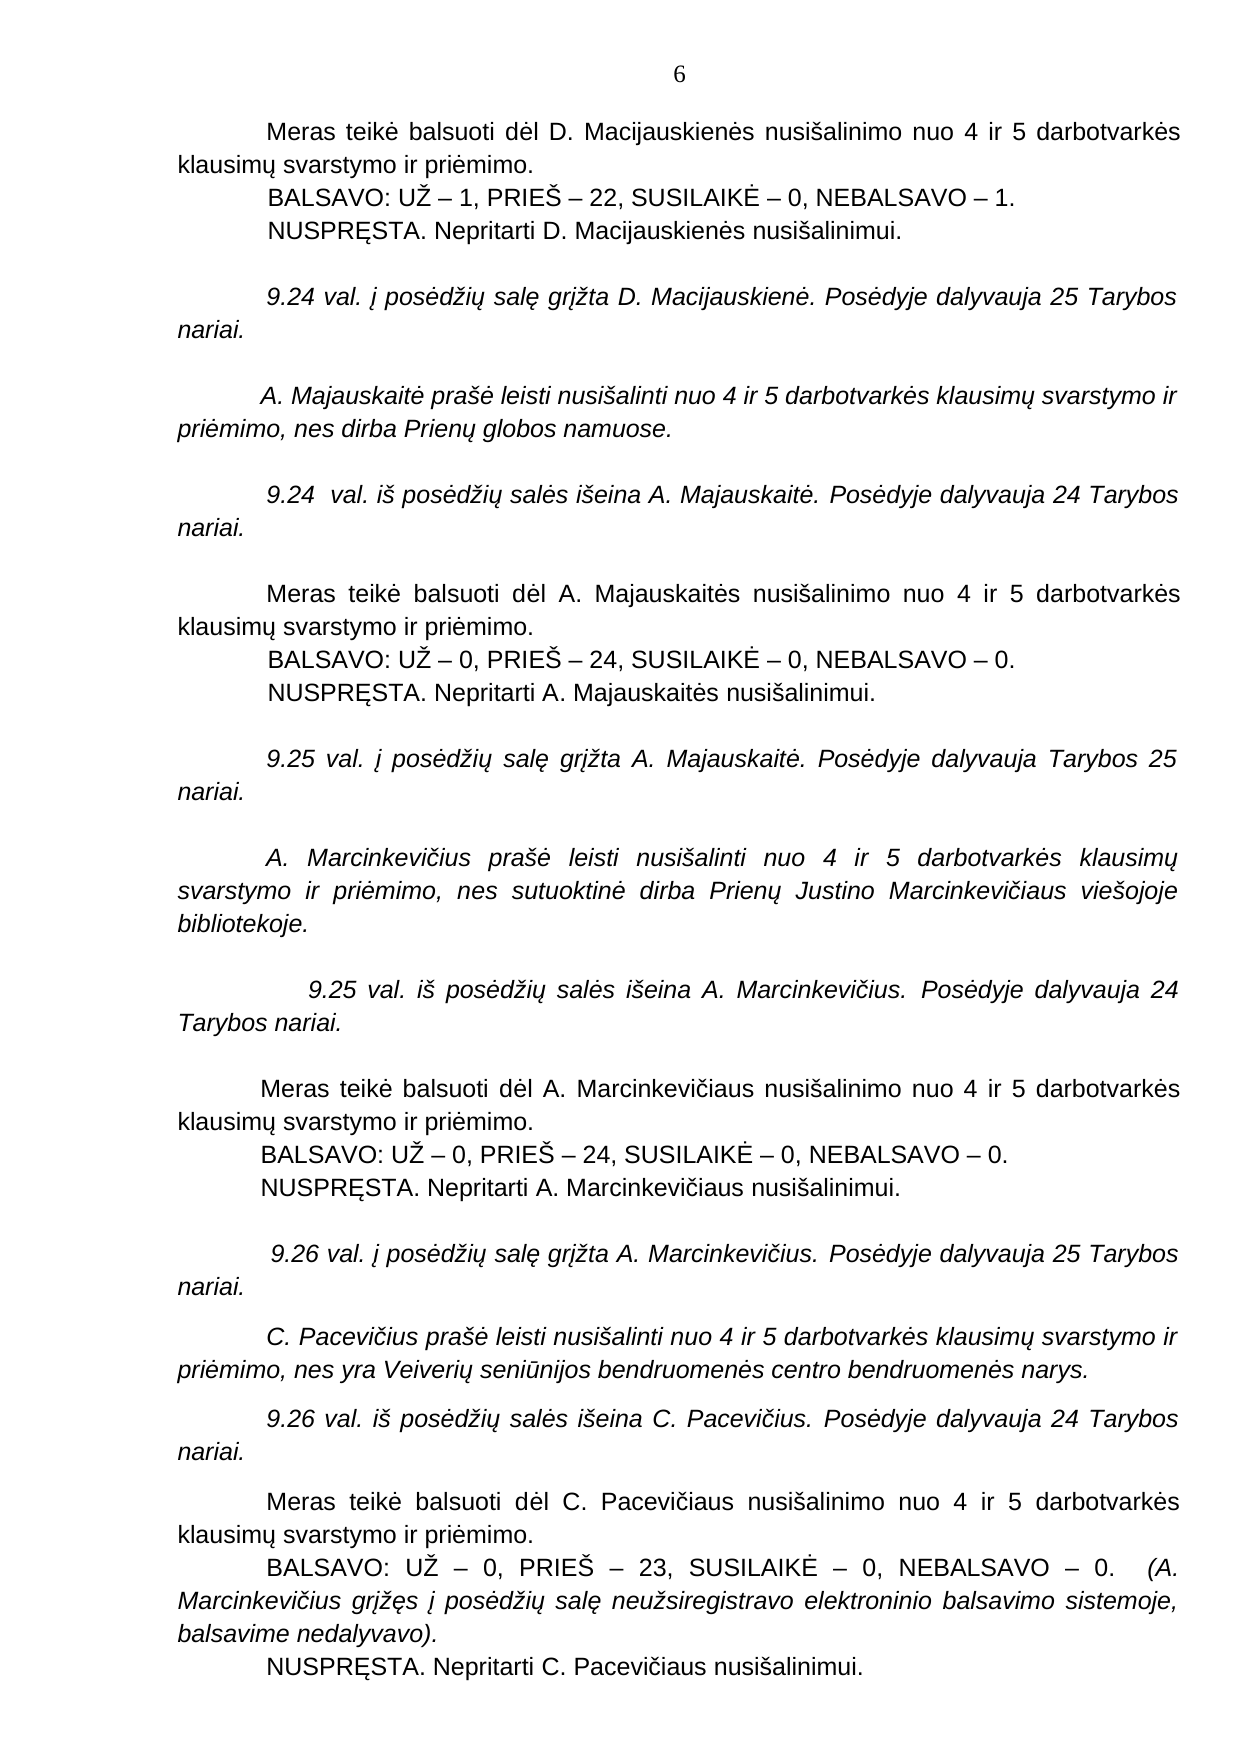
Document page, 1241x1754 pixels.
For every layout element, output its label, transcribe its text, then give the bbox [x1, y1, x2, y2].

text 9.24 val. į posėdžių salę grįžta D. Macijauskienė. Posėdyje dalyvauja 25 Tarybos nariai. [177, 282, 1181, 343]
text BALSAVO: UŽ – 0, PRIEŠ – 24, SUSILAIKĖ – 0, NEBALSAVO – 0. [177, 1140, 1181, 1169]
text Meras teikė balsuoti dėl A. Majauskaitės nusišalinimo nuo 4 ir 5 darbotvarkės klausimų svarstymo ir priėmimo. [177, 579, 1181, 641]
text Meras teikė balsuoti dėl A. Marcinkevičiaus nusišalinimo nuo 4 ir 5 darbotvarkės klausimų svarstymo ir priėmimo. [177, 1074, 1181, 1136]
text A. Majauskaitė prašė leisti nusišalinti nuo 4 ir 5 darbotvarkės klausimų svarstymo ir priėmimo, nes dirba Prienų globos namuose. [177, 381, 1181, 442]
text 9.25 val. iš posėdžių salės išeina A. Marcinkevičius. Posėdyje dalyvauja 24 Tarybos nariai. [177, 975, 1181, 1037]
text C. Pacevičius prašė leisti nusišalinti nuo 4 ir 5 darbotvarkės klausimų svarstymo ir priėmimo, nes yra Veiverių seniūnijos bendruomenės centro bendruomenės narys. [177, 1322, 1181, 1383]
text BALSAVO: UŽ – 1, PRIEŠ – 22, SUSILAIKĖ – 0, NEBALSAVO – 1. [177, 183, 1181, 211]
text BALSAVO: UŽ – 0, PRIEŠ – 23, SUSILAIKĖ – 0, NEBALSAVO – 0. (A. Marcinkevičius grįžęs į posėdžių salę neužsiregistravo elektroninio balsavimo sistemoje, balsavime nedalyvavo). [177, 1553, 1181, 1648]
text NUSPRĘSTA. Nepritarti A. Majauskaitės nusišalinimui. [177, 678, 1181, 707]
text BALSAVO: UŽ – 0, PRIEŠ – 24, SUSILAIKĖ – 0, NEBALSAVO – 0. [177, 645, 1181, 674]
text A. Marcinkevičius prašė leisti nusišalinti nuo 4 ir 5 darbotvarkės klausimų svarstymo ir priėmimo, nes sutuoktinė dirba Prienų Justino Marcinkevičiaus viešojoje bibliotekoje. [177, 843, 1181, 938]
text NUSPRĘSTA. Nepritarti A. Marcinkevičiaus nusišalinimui. [177, 1173, 1181, 1202]
text 9.26 val. į posėdžių salę grįžta A. Marcinkevičius. Posėdyje dalyvauja 25 Tarybos nariai. [177, 1239, 1181, 1301]
text NUSPRĘSTA. Nepritarti C. Pacevičiaus nusišalinimui. [177, 1652, 1181, 1681]
text NUSPRĘSTA. Nepritarti D. Macijauskienės nusišalinimui. [177, 216, 1181, 244]
text Meras teikė balsuoti dėl C. Pacevičiaus nusišalinimo nuo 4 ir 5 darbotvarkės klausimų svarstymo ir priėmimo. [177, 1487, 1181, 1548]
text 9.25 val. į posėdžių salę grįžta A. Majauskaitė. Posėdyje dalyvauja Tarybos 25 nariai. [177, 744, 1181, 806]
text 9.24 val. iš posėdžių salės išeina A. Majauskaitė. Posėdyje dalyvauja 24 Tarybos nariai. [177, 480, 1181, 542]
text Meras teikė balsuoti dėl D. Macijauskienės nusišalinimo nuo 4 ir 5 darbotvarkės klausimų svarstymo ir priėmimo. [177, 117, 1181, 178]
text 9.26 val. iš posėdžių salės išeina C. Pacevičius. Posėdyje dalyvauja 24 Tarybos nariai. [177, 1404, 1181, 1466]
